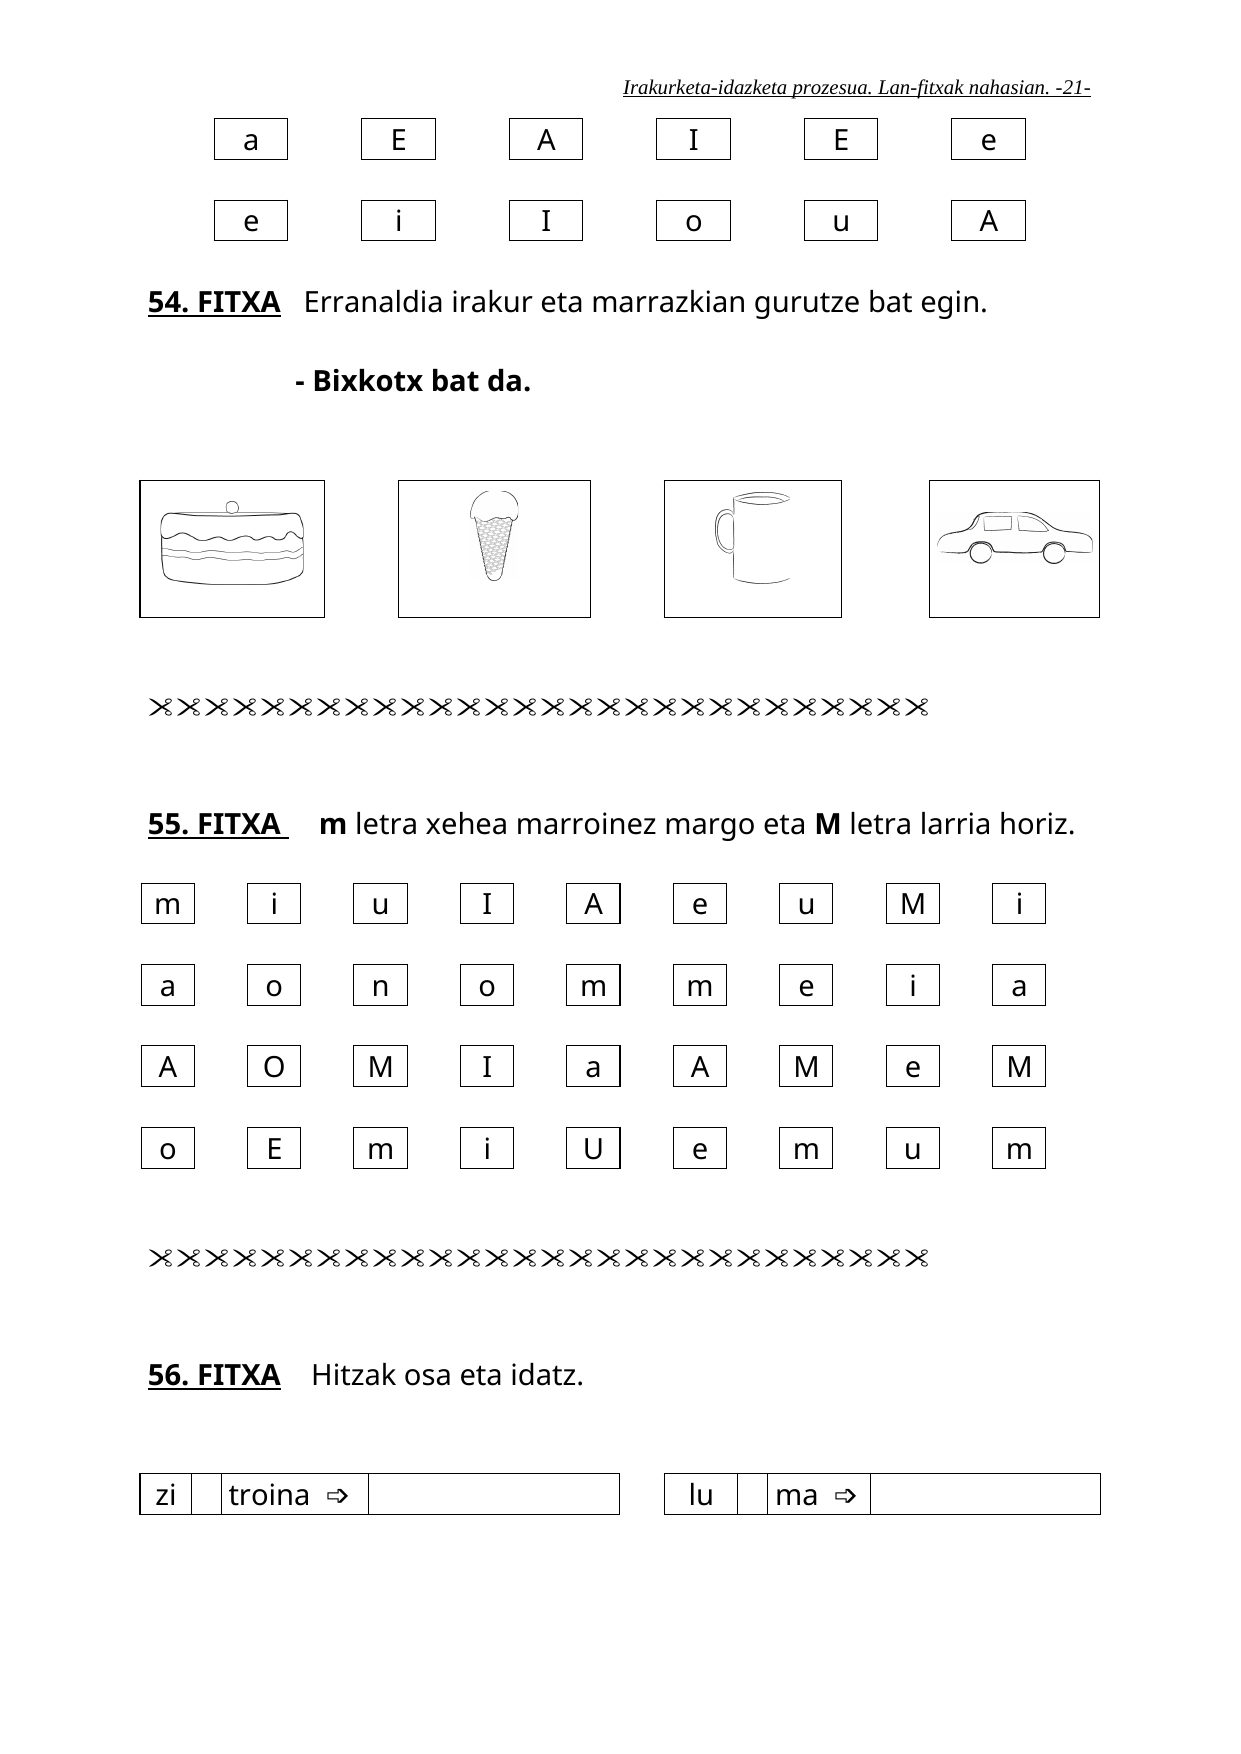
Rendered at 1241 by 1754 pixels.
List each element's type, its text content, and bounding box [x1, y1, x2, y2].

table_cell [1046, 964, 1099, 1005]
table_cell a [215, 119, 287, 159]
table_cell [940, 964, 992, 1005]
table_cell E [248, 1128, 300, 1168]
table_cell [460, 1006, 513, 1045]
table_cell [780, 924, 833, 964]
table_cell [833, 923, 886, 964]
table_header [665, 481, 841, 492]
table_cell [886, 1087, 939, 1127]
table_cell [407, 1086, 460, 1127]
table_cell [435, 240, 509, 281]
table_cell [567, 1087, 620, 1127]
table_header I [461, 884, 513, 923]
table_cell [730, 240, 804, 281]
table_cell e [780, 965, 832, 1005]
table_cell [804, 160, 878, 199]
table_cell I [510, 201, 582, 240]
table_cell [878, 240, 952, 281]
table_cell [194, 1005, 247, 1045]
table_cell [833, 1127, 886, 1168]
table_cell [1046, 923, 1099, 964]
table_cell [673, 1087, 726, 1127]
table_cell A [674, 1046, 726, 1086]
table_cell m [674, 965, 726, 1005]
table_header i [993, 884, 1045, 923]
table_header [738, 1474, 767, 1514]
table_cell O [248, 1046, 300, 1086]
table_cell [657, 241, 730, 281]
table_header ma  [768, 1474, 870, 1514]
table_cell [354, 1087, 407, 1127]
table_header [514, 883, 566, 923]
table_cell [731, 118, 804, 159]
table_cell [140, 240, 214, 281]
table_cell o [461, 965, 513, 1005]
table_cell [583, 200, 656, 240]
table_cell a [567, 1046, 619, 1086]
table_header [930, 564, 1099, 617]
table_header m [142, 884, 194, 923]
table_cell u [887, 1128, 939, 1168]
table_cell [435, 159, 509, 199]
table_cell n [354, 965, 407, 1005]
table_cell [460, 924, 513, 964]
table_cell [780, 1087, 833, 1127]
table_cell [141, 1087, 194, 1127]
table_cell e [952, 119, 1025, 159]
table_cell [726, 1005, 780, 1045]
table_cell [726, 1086, 780, 1127]
table_cell [362, 241, 435, 281]
table_cell m [354, 1128, 407, 1168]
table_cell [141, 1006, 194, 1045]
table_cell [727, 1127, 779, 1168]
table_cell [1025, 240, 1099, 281]
table_header [727, 883, 779, 923]
table_cell [194, 923, 247, 964]
table_cell [993, 1087, 1046, 1127]
picture [160, 501, 304, 585]
table_cell [1025, 159, 1099, 199]
text 56. FITXA Hitzak osa eta idatz. [148, 1354, 1092, 1394]
table_cell [621, 1045, 673, 1086]
table_cell e [887, 1046, 939, 1086]
table_cell U [567, 1128, 619, 1168]
table_cell [1046, 1005, 1099, 1045]
table_cell [140, 200, 214, 240]
table_cell [514, 1086, 567, 1127]
table_cell E [805, 119, 877, 159]
table_header [940, 883, 992, 923]
table_cell [780, 1006, 833, 1045]
table_cell [214, 241, 288, 281]
table_cell [939, 1005, 993, 1045]
table_cell [1046, 1086, 1099, 1127]
table_cell [195, 964, 247, 1005]
table_header u [354, 884, 407, 923]
text  [148, 697, 1092, 724]
table_cell [833, 964, 886, 1005]
picture [470, 491, 519, 581]
table_cell [620, 923, 673, 964]
table_cell [1026, 200, 1099, 240]
table_header [192, 1474, 221, 1514]
table_header [195, 883, 247, 923]
table_cell [408, 1045, 460, 1086]
table_cell [1026, 118, 1099, 159]
table_cell [460, 1087, 513, 1127]
table_cell [301, 1045, 353, 1086]
table_cell [408, 964, 460, 1005]
table_cell [621, 964, 673, 1005]
text 55. FITXA m letra xehea marroinez margo eta M letra larria horiz. [148, 803, 1092, 843]
table_cell [657, 160, 730, 199]
table_cell I [657, 119, 730, 159]
table_header e [674, 884, 726, 923]
table_cell [620, 1514, 1100, 1594]
table_cell [362, 160, 435, 199]
table_cell [673, 1006, 726, 1045]
table_cell [514, 964, 566, 1005]
table_cell o [142, 1128, 194, 1168]
table_header [325, 480, 398, 617]
table_header [620, 1473, 664, 1514]
table_cell m [780, 1128, 832, 1168]
table_header [833, 883, 886, 923]
table_cell [354, 1006, 407, 1045]
table_cell u [805, 201, 877, 240]
table_cell [583, 240, 657, 281]
table_cell [408, 1127, 460, 1168]
table_cell [727, 964, 779, 1005]
table_header [930, 481, 1099, 563]
table_cell [833, 1086, 886, 1127]
table_header lu [665, 1474, 737, 1514]
table_cell [301, 964, 353, 1005]
table_header [871, 1474, 1100, 1514]
table_cell [878, 118, 951, 159]
table_header A [567, 884, 619, 923]
table_header zi [141, 1474, 191, 1514]
table_cell [878, 200, 951, 240]
table_cell [301, 1086, 354, 1127]
table_cell E [362, 119, 435, 159]
text 54. FITXA Erranaldia irakur eta marrazkian gurutze bat egin. [148, 281, 1092, 321]
table_cell [514, 1005, 567, 1045]
table_cell [804, 241, 878, 281]
table_header [301, 883, 353, 923]
table_cell i [887, 965, 939, 1005]
table_cell [673, 924, 726, 964]
table_cell [248, 1087, 301, 1127]
table_cell [1046, 1127, 1099, 1168]
table_cell M [780, 1046, 832, 1086]
table_cell [248, 924, 301, 964]
table_cell [993, 1006, 1046, 1045]
table_cell [301, 1127, 353, 1168]
table_cell [833, 1005, 886, 1045]
table_cell [140, 1515, 619, 1594]
table_cell [621, 1127, 673, 1168]
table_header [842, 480, 929, 617]
text - Bixkotx bat da. [148, 360, 1092, 400]
table_header u [780, 884, 832, 923]
table_header [408, 883, 460, 923]
table_cell A [142, 1046, 194, 1086]
table_cell e [215, 201, 287, 240]
table_cell [436, 200, 509, 240]
table_cell [939, 923, 993, 964]
table_cell [620, 1005, 673, 1045]
table_header [621, 883, 673, 923]
table_cell [730, 159, 804, 199]
picture [937, 512, 1093, 564]
table_header [369, 1474, 619, 1514]
table_cell [288, 118, 361, 159]
text  [148, 1248, 1092, 1274]
table_cell [407, 1005, 460, 1045]
table_cell A [510, 119, 582, 159]
table_cell a [993, 965, 1045, 1005]
table_cell [952, 160, 1025, 199]
table_cell [509, 241, 583, 281]
table_header i [248, 884, 300, 923]
table_cell i [461, 1128, 513, 1168]
table_cell [248, 1006, 301, 1045]
table_cell [301, 923, 354, 964]
table_cell [727, 1045, 779, 1086]
table_cell [583, 118, 656, 159]
table_header [665, 493, 841, 617]
table_cell [514, 1045, 566, 1086]
table_cell [620, 1086, 673, 1127]
table_cell i [362, 201, 435, 240]
table_cell A [952, 201, 1025, 240]
table_cell m [993, 1128, 1045, 1168]
table_cell [940, 1127, 992, 1168]
table_header [1046, 883, 1099, 923]
table_cell [214, 160, 288, 199]
table_cell [140, 118, 214, 159]
table_cell [195, 1127, 247, 1168]
table_cell [509, 160, 583, 199]
table_cell [514, 1127, 566, 1168]
table_cell [407, 923, 460, 964]
table_cell e [674, 1128, 726, 1168]
table_header troina  [222, 1474, 368, 1514]
table_cell [288, 159, 362, 199]
table_cell [301, 1005, 354, 1045]
table_cell o [248, 965, 300, 1005]
table_cell [514, 923, 567, 964]
table_cell [940, 1045, 992, 1086]
table_cell [195, 1045, 247, 1086]
table_cell [833, 1045, 886, 1086]
table_cell [886, 1006, 939, 1045]
table_cell [1046, 1045, 1099, 1086]
table_cell [288, 200, 361, 240]
table_cell [354, 924, 407, 964]
table_cell [436, 118, 509, 159]
table_cell [731, 200, 804, 240]
table_cell [886, 924, 939, 964]
table_cell m [567, 965, 619, 1005]
table_cell [567, 924, 620, 964]
table_header M [887, 884, 939, 923]
table_cell a [142, 965, 194, 1005]
table_cell [140, 159, 214, 199]
table_header [591, 480, 664, 617]
table_cell I [461, 1046, 513, 1086]
table_cell [583, 159, 657, 199]
table_cell [993, 924, 1046, 964]
table_cell [952, 241, 1025, 281]
table_header [141, 481, 324, 617]
table_cell M [993, 1046, 1045, 1086]
table_cell [878, 159, 952, 199]
table_cell [939, 1086, 993, 1127]
table_cell o [657, 201, 730, 240]
table_cell [726, 923, 780, 964]
picture [715, 492, 790, 584]
table_cell [567, 1006, 620, 1045]
table_cell [288, 240, 362, 281]
table_cell M [354, 1046, 407, 1086]
table_header [399, 481, 590, 617]
table_cell [141, 924, 194, 964]
table_cell [194, 1086, 247, 1127]
